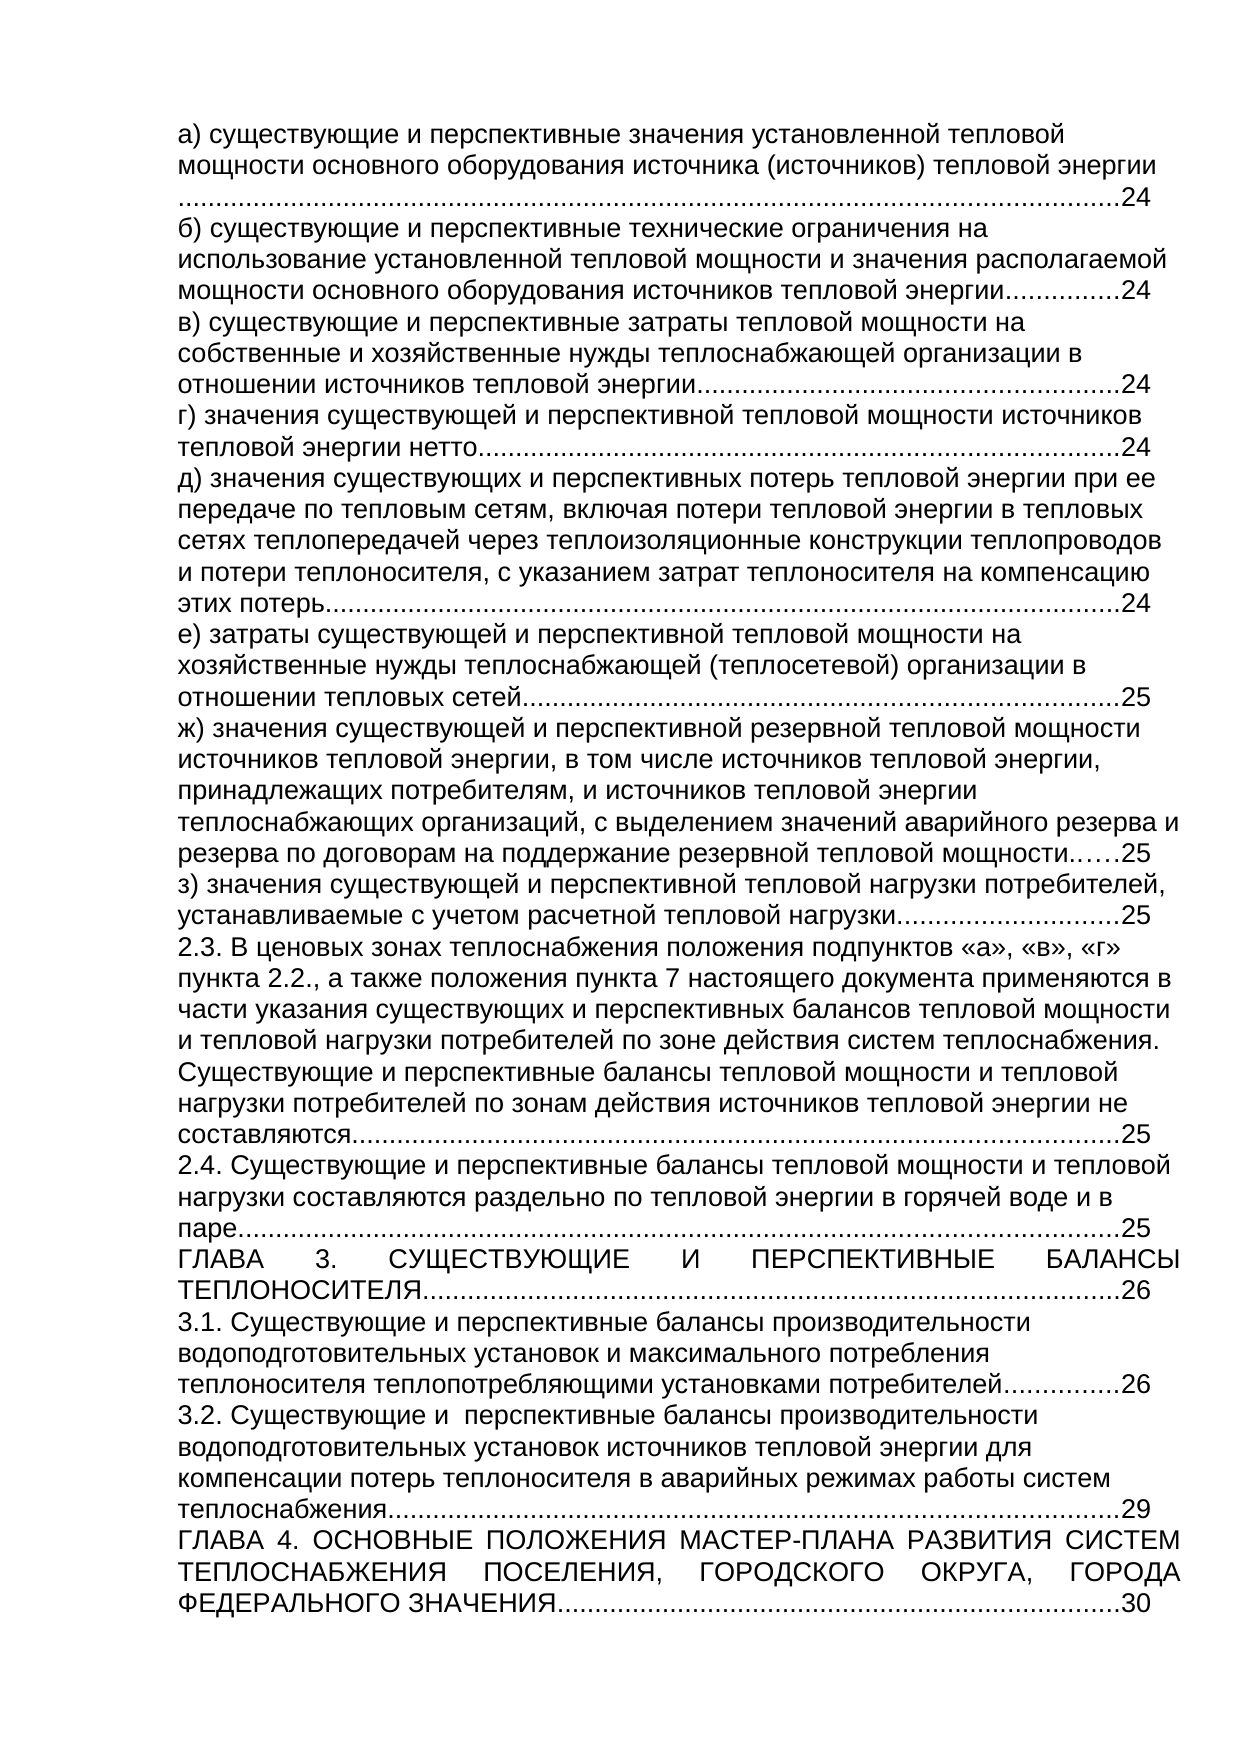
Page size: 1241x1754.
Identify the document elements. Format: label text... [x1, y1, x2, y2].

text б) существующие и перспективные технические ограничения на использование установленной тепловой мощности и значения располагаемой мощности основного оборудования источников тепловой энергии 24 [177, 212, 1181, 306]
text ГЛАВА 3. СУЩЕСТВУЮЩИЕ И ПЕРСПЕКТИВНЫЕ БАЛАНСЫ ТЕПЛОНОСИТЕЛЯ 26 [177, 1243, 1181, 1306]
text г) значения существующей и перспективной тепловой мощности источников тепловой энергии нетто 24 [177, 399, 1181, 462]
text в) существующие и перспективные затраты тепловой мощности на собственные и хозяйственные нужды теплоснабжающей организации в отношении источников тепловой энергии 24 [177, 306, 1181, 399]
text ГЛАВА 4. ОСНОВНЫЕ ПОЛОЖЕНИЯ МАСТЕР-ПЛАНА РАЗВИТИЯ СИСТЕМ ТЕПЛОСНАБЖЕНИЯ ПОСЕЛЕНИЯ, ГОРОДСКОГО ОКРУГА, ГОРОДА ФЕДЕРАЛЬНОГО ЗНАЧЕНИЯ 30 [177, 1524, 1181, 1618]
text е) затраты существующей и перспективной тепловой мощности на хозяйственные нужды теплоснабжающей (теплосетевой) организации в отношении тепловых сетей 25 [177, 618, 1181, 712]
text а) существующие и перспективные значения установленной тепловой мощности основного оборудования источника (источников) тепловой энергии 24 [177, 118, 1181, 212]
text д) значения существующих и перспективных потерь тепловой энергии при ее передаче по тепловым сетям, включая потери тепловой энергии в тепловых сетях теплопередачей через теплоизоляционные конструкции теплопроводов и потери теплоносителя, с указанием затрат теплоносителя на компенсацию этих потерь 24 [177, 462, 1181, 618]
text 3.2. Существующие и перспективные балансы производительности водоподготовительных установок источников тепловой энергии для компенсации потерь теплоносителя в аварийных режимах работы систем теплоснабжения 29 [177, 1399, 1181, 1524]
text 2.3. В ценовых зонах теплоснабжения положения подпунктов «а», «в», «г» пункта 2.2., а также положения пункта 7 настоящего документа применяются в части указания существующих и перспективных балансов тепловой мощности и тепловой нагрузки потребителей по зоне действия систем теплоснабжения. Существующие и перспективные балансы тепловой мощности и тепловой нагрузки потребителей по зонам действия источников тепловой энергии не составляются 25 [177, 931, 1181, 1149]
text 3.1. Существующие и перспективные балансы производительности водоподготовительных установок и максимального потребления теплоносителя теплопотребляющими установками потребителей 26 [177, 1306, 1181, 1399]
text з) значения существующей и перспективной тепловой нагрузки потребителей, устанавливаемые с учетом расчетной тепловой нагрузки. 25 [177, 868, 1181, 931]
text 2.4. Существующие и перспективные балансы тепловой мощности и тепловой нагрузки составляются раздельно по тепловой энергии в горячей воде и в паре. 25 [177, 1149, 1181, 1243]
text ж) значения существующей и перспективной резервной тепловой мощности источников тепловой энергии, в том числе источников тепловой энергии, принадлежащих потребителям, и источников тепловой энергии теплоснабжающих организаций, с выделением значений аварийного резерва и резерва по договорам на поддержание резервной тепловой мощности. 25 [177, 712, 1181, 868]
